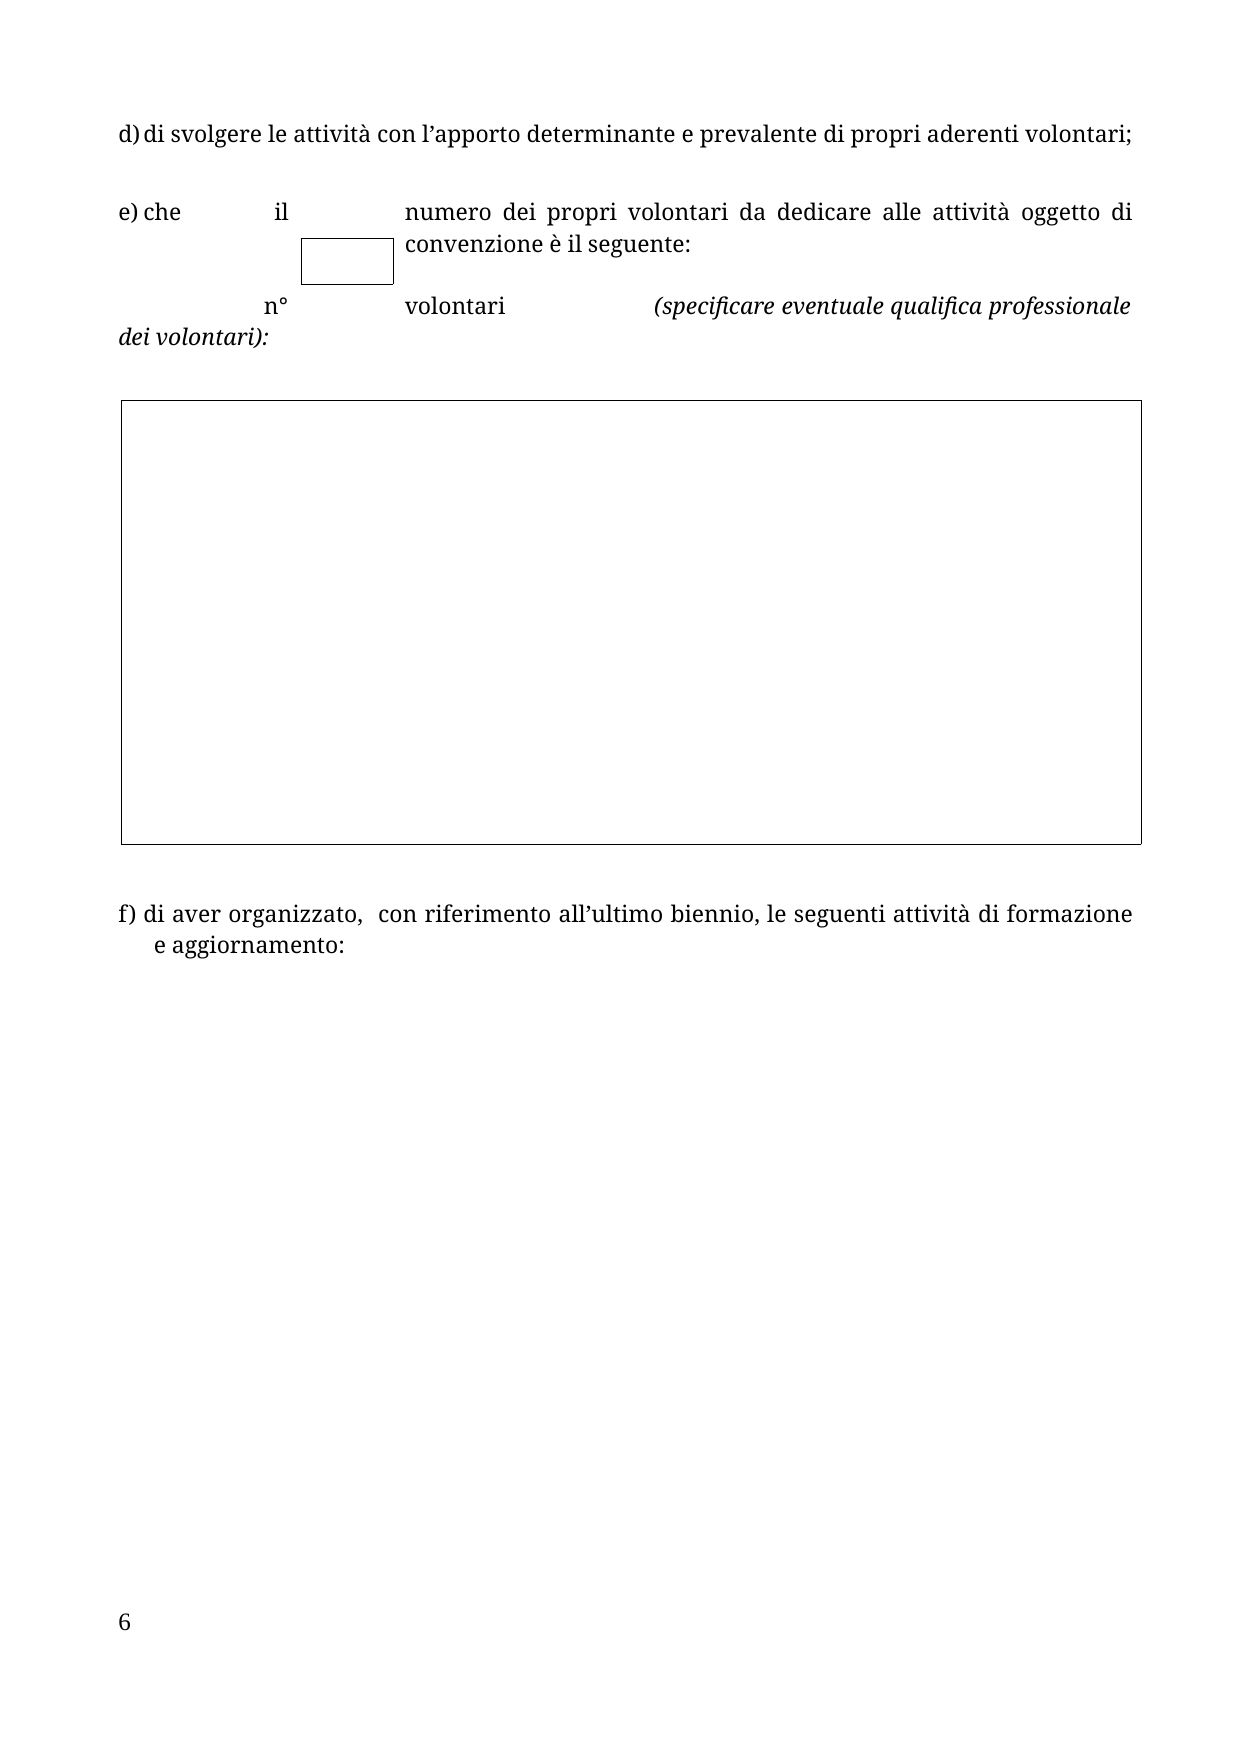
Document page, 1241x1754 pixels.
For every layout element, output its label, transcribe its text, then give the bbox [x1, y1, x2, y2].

list di aver organizzato, con riferimento all’ultimo biennio, le seguenti attività di formazione e aggiornamento: [118, 898, 1134, 961]
list n° volontari (specificare eventuale qualifica professionale dei volontari): [118, 290, 1134, 352]
list di svolgere le attività con l’apporto determinante e prevalente di propri aderenti volontari; [118, 118, 1134, 149]
list che il numero dei propri volontari da dedicare alle attività oggetto di convenzione è il seguente: [118, 196, 1134, 259]
list [302, 239, 393, 284]
